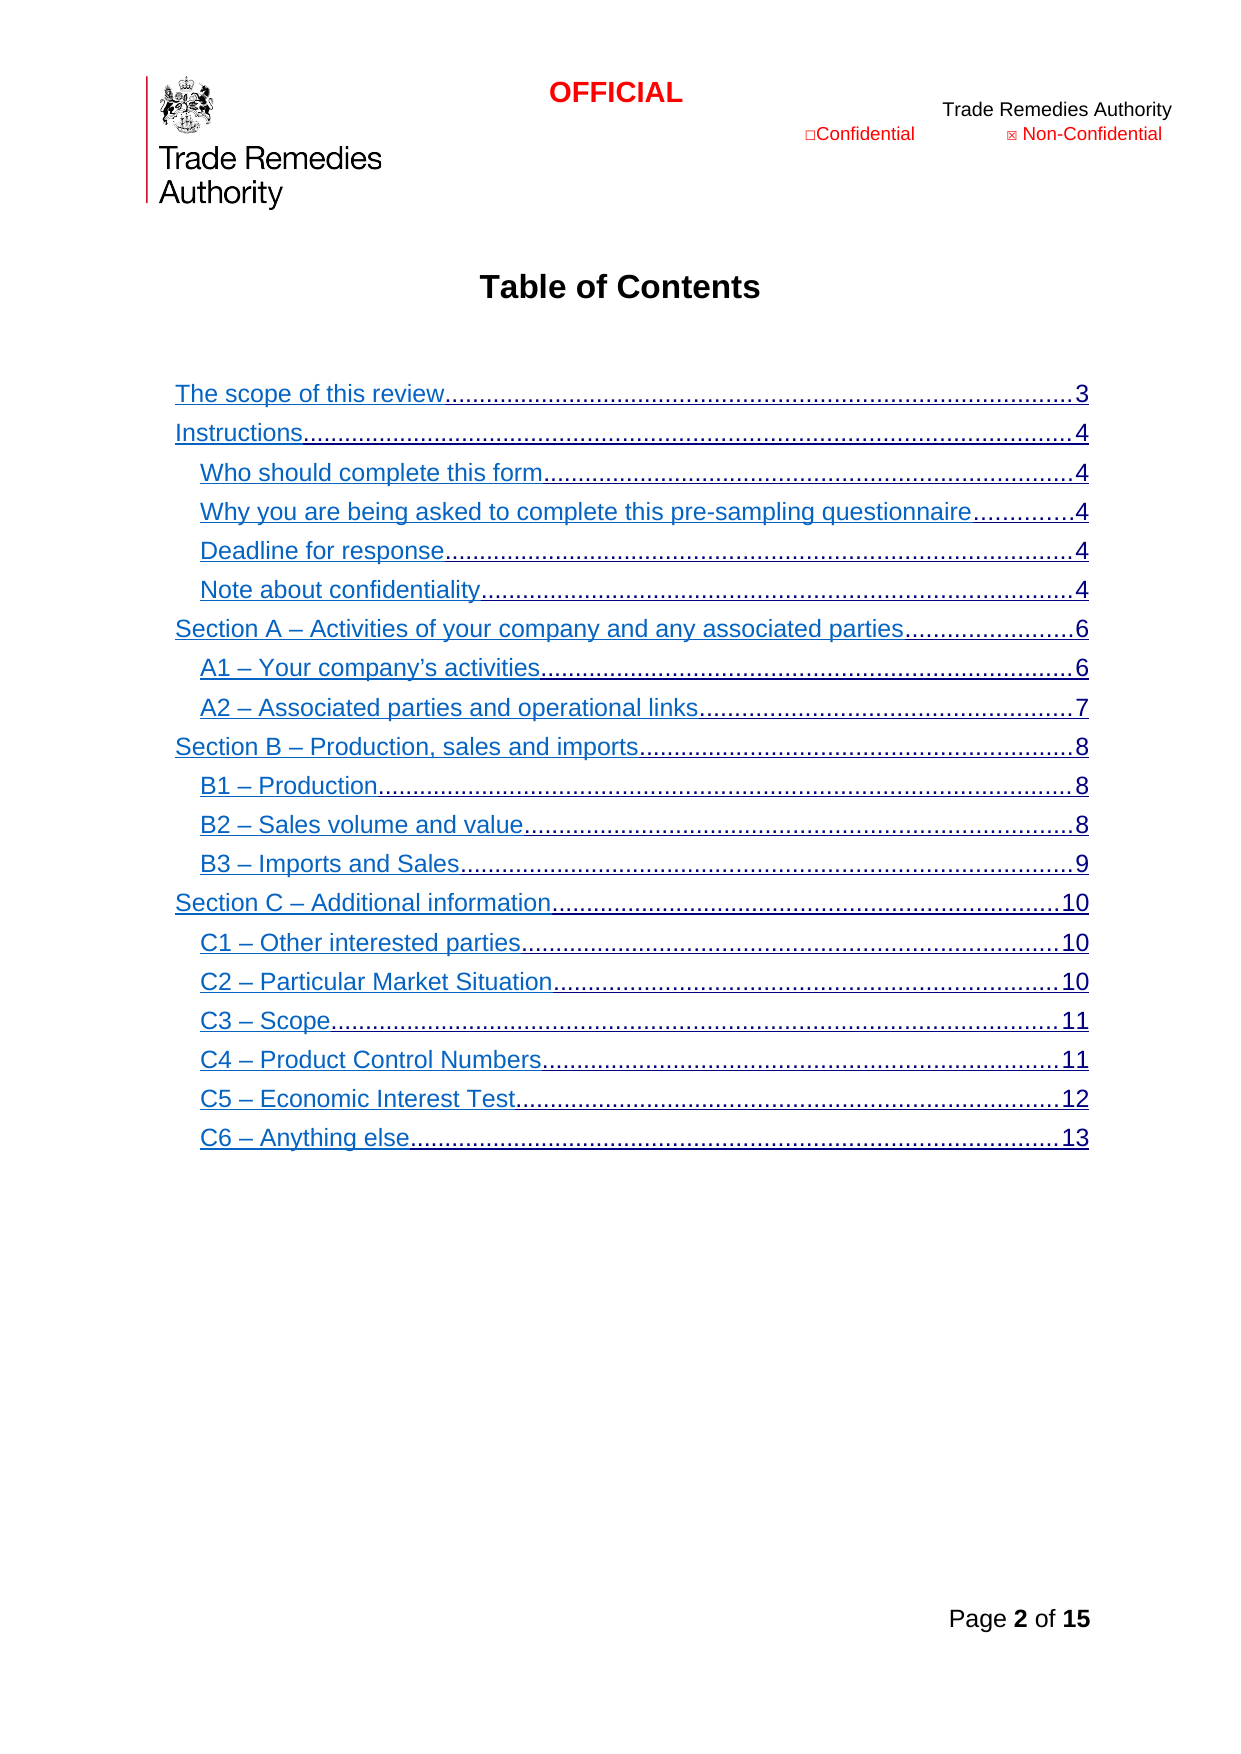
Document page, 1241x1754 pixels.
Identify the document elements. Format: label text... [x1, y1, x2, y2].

text B2 – Sales volume and value 8 [200, 810, 1090, 839]
text A1 – Your company’s activities 6 [200, 653, 1090, 682]
text C1 – Other interested parties 10 [200, 928, 1090, 956]
text Deadline for response 4 [200, 536, 1090, 565]
text Section B – Production, sales and imports 8 [175, 732, 1090, 761]
text Instructions 4 [175, 418, 1090, 447]
text C5 – Economic Interest Test 12 [200, 1084, 1090, 1113]
text C6 – Anything else 13 [200, 1123, 1090, 1152]
text C2 – Particular Market Situation 10 [200, 967, 1090, 996]
text Table of Contents [150, 267, 1090, 305]
text Section C – Additional information 10 [175, 888, 1090, 917]
text C3 – Scope 11 [200, 1006, 1090, 1035]
text Note about confidentiality 4 [200, 575, 1090, 604]
text Who should complete this form 4 [200, 458, 1090, 486]
text Why you are being asked to complete this pre-sampling questionnaire 4 [200, 497, 1090, 526]
text A2 – Associated parties and operational links 7 [200, 693, 1090, 721]
text C4 – Product Control Numbers 11 [200, 1045, 1090, 1074]
text B3 – Imports and Sales 9 [200, 849, 1090, 878]
text B1 – Production 8 [200, 771, 1090, 800]
text Section A – Activities of your company and any associated parties 6 [175, 614, 1090, 643]
text The scope of this review 3 [175, 379, 1090, 408]
